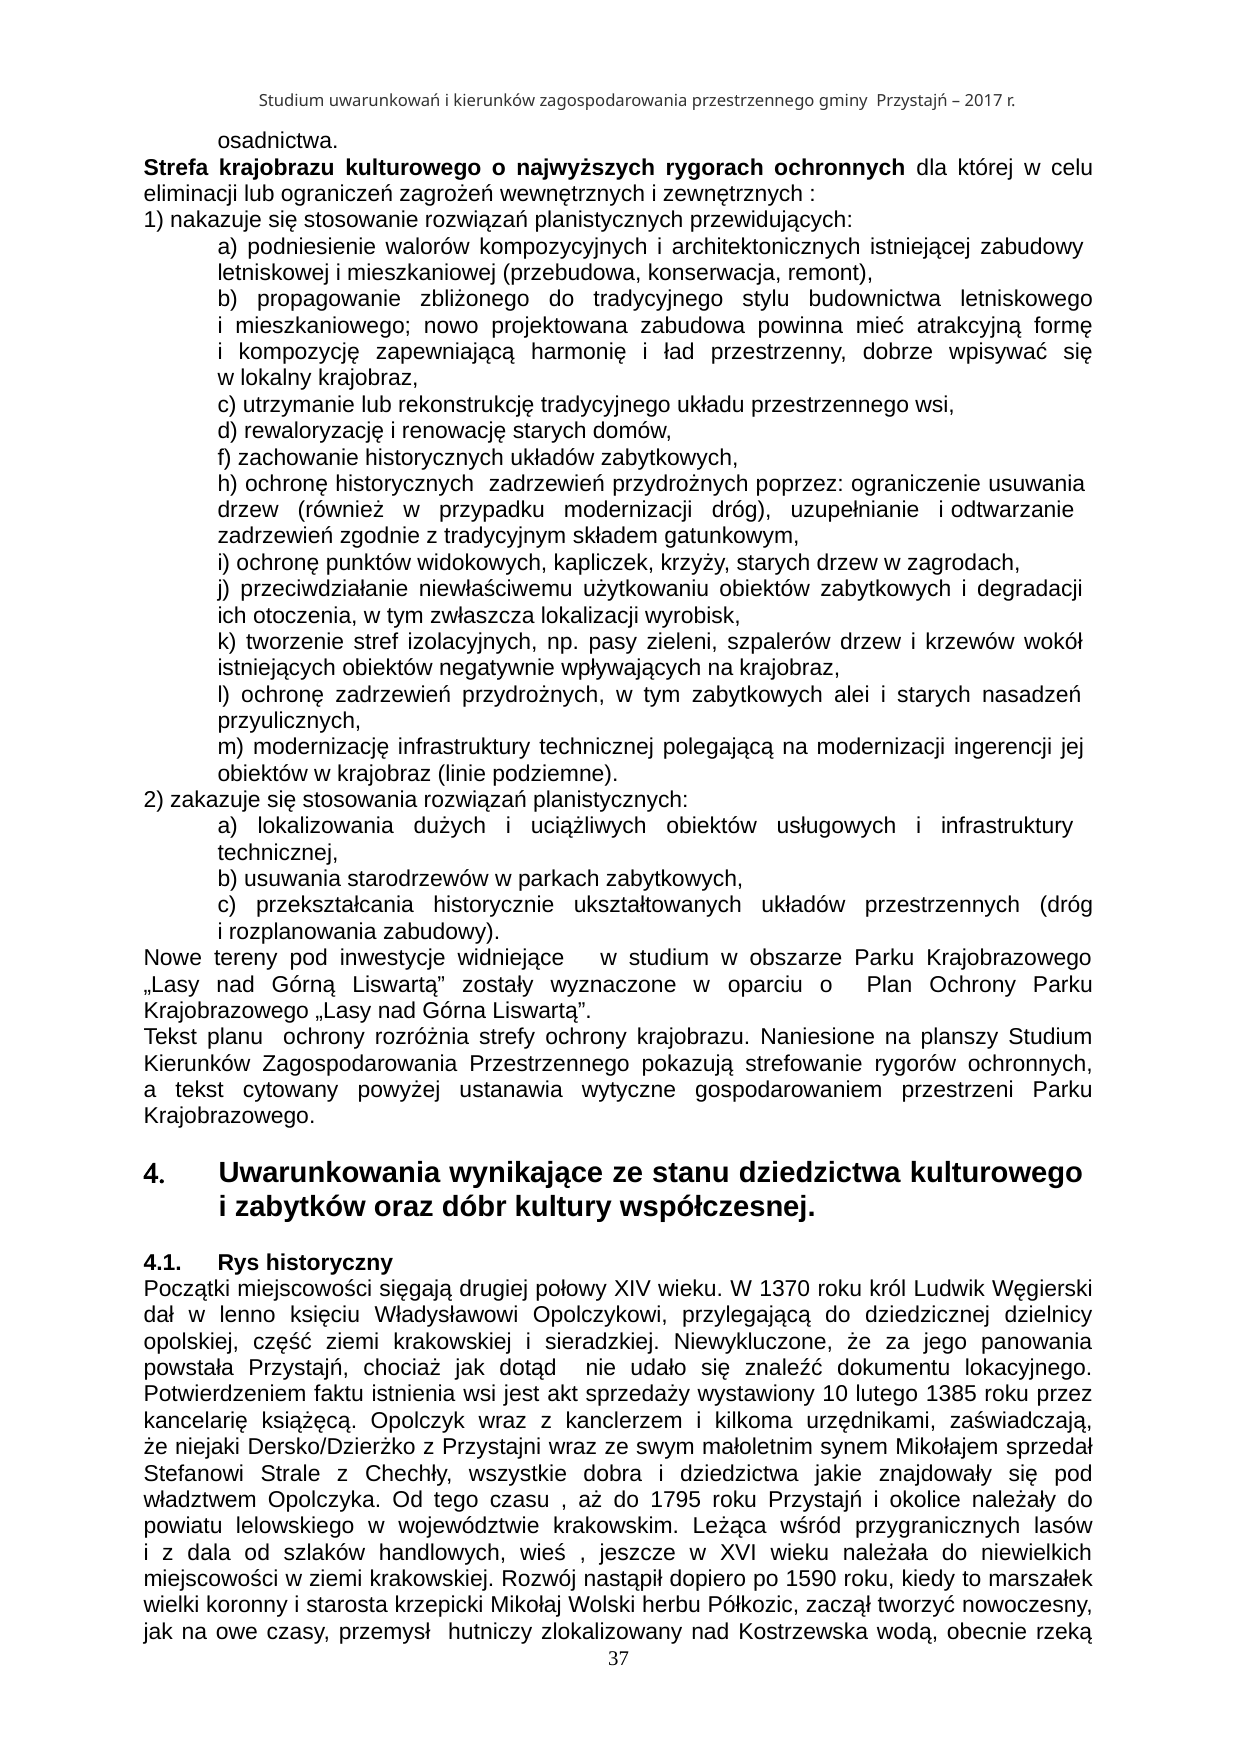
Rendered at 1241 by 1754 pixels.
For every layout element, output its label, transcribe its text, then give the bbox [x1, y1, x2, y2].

text Nowe tereny pod inwestycje widniejące w studium w obszarze Parku Krajobrazowego „Lasy nad Górną Liswartą” zostały wyznaczone w oparciu o Plan Ochrony Parku Krajobrazowego „Lasy nad Górna Liswartą”. [143, 944, 1093, 1023]
text Tekst planu ochrony rozróżnia strefy ochrony krajobrazu. Naniesione na planszy Studium Kierunków Zagospodarowania Przestrzennego pokazują strefowanie rygorów ochronnych, a tekst cytowany powyżej ustanawia wytyczne gospodarowaniem przestrzeni Parku Krajobrazowego. [143, 1023, 1093, 1129]
text Początki miejscowości sięgają drugiej połowy XIV wieku. W 1370 roku król Ludwik Węgierski dał w lenno księciu Władysławowi Opolczykowi, przylegającą do dziedzicznej dzielnicy opolskiej, część ziemi krakowskiej i sieradzkiej. Niewykluczone, że za jego panowania powstała Przystajń, chociaż jak dotąd nie udało się znaleźć dokumentu lokacyjnego. Potwierdzeniem faktu istnienia wsi jest akt sprzedaży wystawiony 10 lutego 1385 roku przez kancelarię książęcą. Opolczyk wraz z kanclerzem i kilkoma urzędnikami, zaświadczają, że niejaki Dersko/Dzierżko z Przystajni wraz ze swym małoletnim synem Mikołajem sprzedał Stefanowi Strale z Chechły, wszystkie dobra i dziedzictwa jakie znajdowały się pod władztwem Opolczyka. Od tego czasu , aż do 1795 roku Przystajń i okolice należały do powiatu lelowskiego w województwie krakowskim. Leżąca wśród przygranicznych lasów i z dala od szlaków handlowych, wieś , jeszcze w XVI wieku należała do niewielkich miejscowości w ziemi krakowskiej. Rozwój nastąpił dopiero po 1590 roku, kiedy to marszałek wielki koronny i starosta krzepicki Mikołaj Wolski herbu Półkozic, zaczął tworzyć nowoczesny, jak na owe czasy, przemysł hutniczy zlokalizowany nad Kostrzewska wodą, obecnie rzeką [143, 1275, 1093, 1644]
text h) ochronę historycznych zadrzewień przydrożnych poprzez: ograniczenie usuwania drzew (również w przypadku modernizacji dróg), uzupełnianie i odtwarzanie zadrzewień zgodnie z tradycyjnym składem gatunkowym, [173, 470, 1093, 549]
text f) zachowanie historycznych układów zabytkowych, [173, 443, 1093, 470]
list Uwarunkowania wynikające ze stanu dziedzictwa kulturowego i zabytków oraz dóbr kultury współczesnej. [143, 1155, 1093, 1222]
text c) utrzymanie lub rekonstrukcję tradycyjnego układu przestrzennego wsi, [173, 391, 1093, 417]
text b) propagowanie zbliżonego do tradycyjnego stylu budownictwa letniskowego i mieszkaniowego; nowo projektowana zabudowa powinna mieć atrakcyjną formę i kompozycję zapewniającą harmonię i ład przestrzenny, dobrze wpisywać się w lokalny krajobraz, [173, 285, 1093, 391]
text m) modernizację infrastruktury technicznej polegającą na modernizacji ingerencji jej obiektów w krajobraz (linie podziemne). [173, 733, 1093, 786]
text k) tworzenie stref izolacyjnych, np. pasy zieleni, szpalerów drzew i krzewów wokół istniejących obiektów negatywnie wpływających na krajobraz, [173, 628, 1093, 681]
text d) rewaloryzację i renowację starych domów, [173, 417, 1093, 443]
text i) ochronę punktów widokowych, kapliczek, krzyży, starych drzew w zagrodach, [173, 549, 1093, 575]
text a) lokalizowania dużych i uciążliwych obiektów usługowych i infrastruktury technicznej, [143, 812, 1093, 865]
text 2) zakazuje się stosowania rozwiązań planistycznych: [143, 786, 1093, 812]
text b) usuwania starodrzewów w parkach zabytkowych, [173, 865, 1093, 891]
text j) przeciwdziałanie niewłaściwemu użytkowaniu obiektów zabytkowych i degradacji ich otoczenia, w tym zwłaszcza lokalizacji wyrobisk, [173, 575, 1093, 628]
text 4.1. Rys historyczny [143, 1249, 1093, 1275]
text Strefa krajobrazu kulturowego o najwyższych rygorach ochronnych dla której w celu eliminacji lub ograniczeń zagrożeń wewnętrznych i zewnętrznych : [143, 153, 1093, 206]
text l) ochronę zadrzewień przydrożnych, w tym zabytkowych alei i starych nasadzeń przyulicznych, [173, 681, 1093, 733]
text 1) nakazuje się stosowanie rozwiązań planistycznych przewidujących: [143, 206, 1093, 233]
text c) przekształcania historycznie ukształtowanych układów przestrzennych (dróg i rozplanowania zabudowy). [173, 891, 1093, 944]
text osadnictwa. [173, 127, 1093, 153]
text a) podniesienie walorów kompozycyjnych i architektonicznych istniejącej zabudowy letniskowej i mieszkaniowej (przebudowa, konserwacja, remont), [173, 233, 1093, 285]
